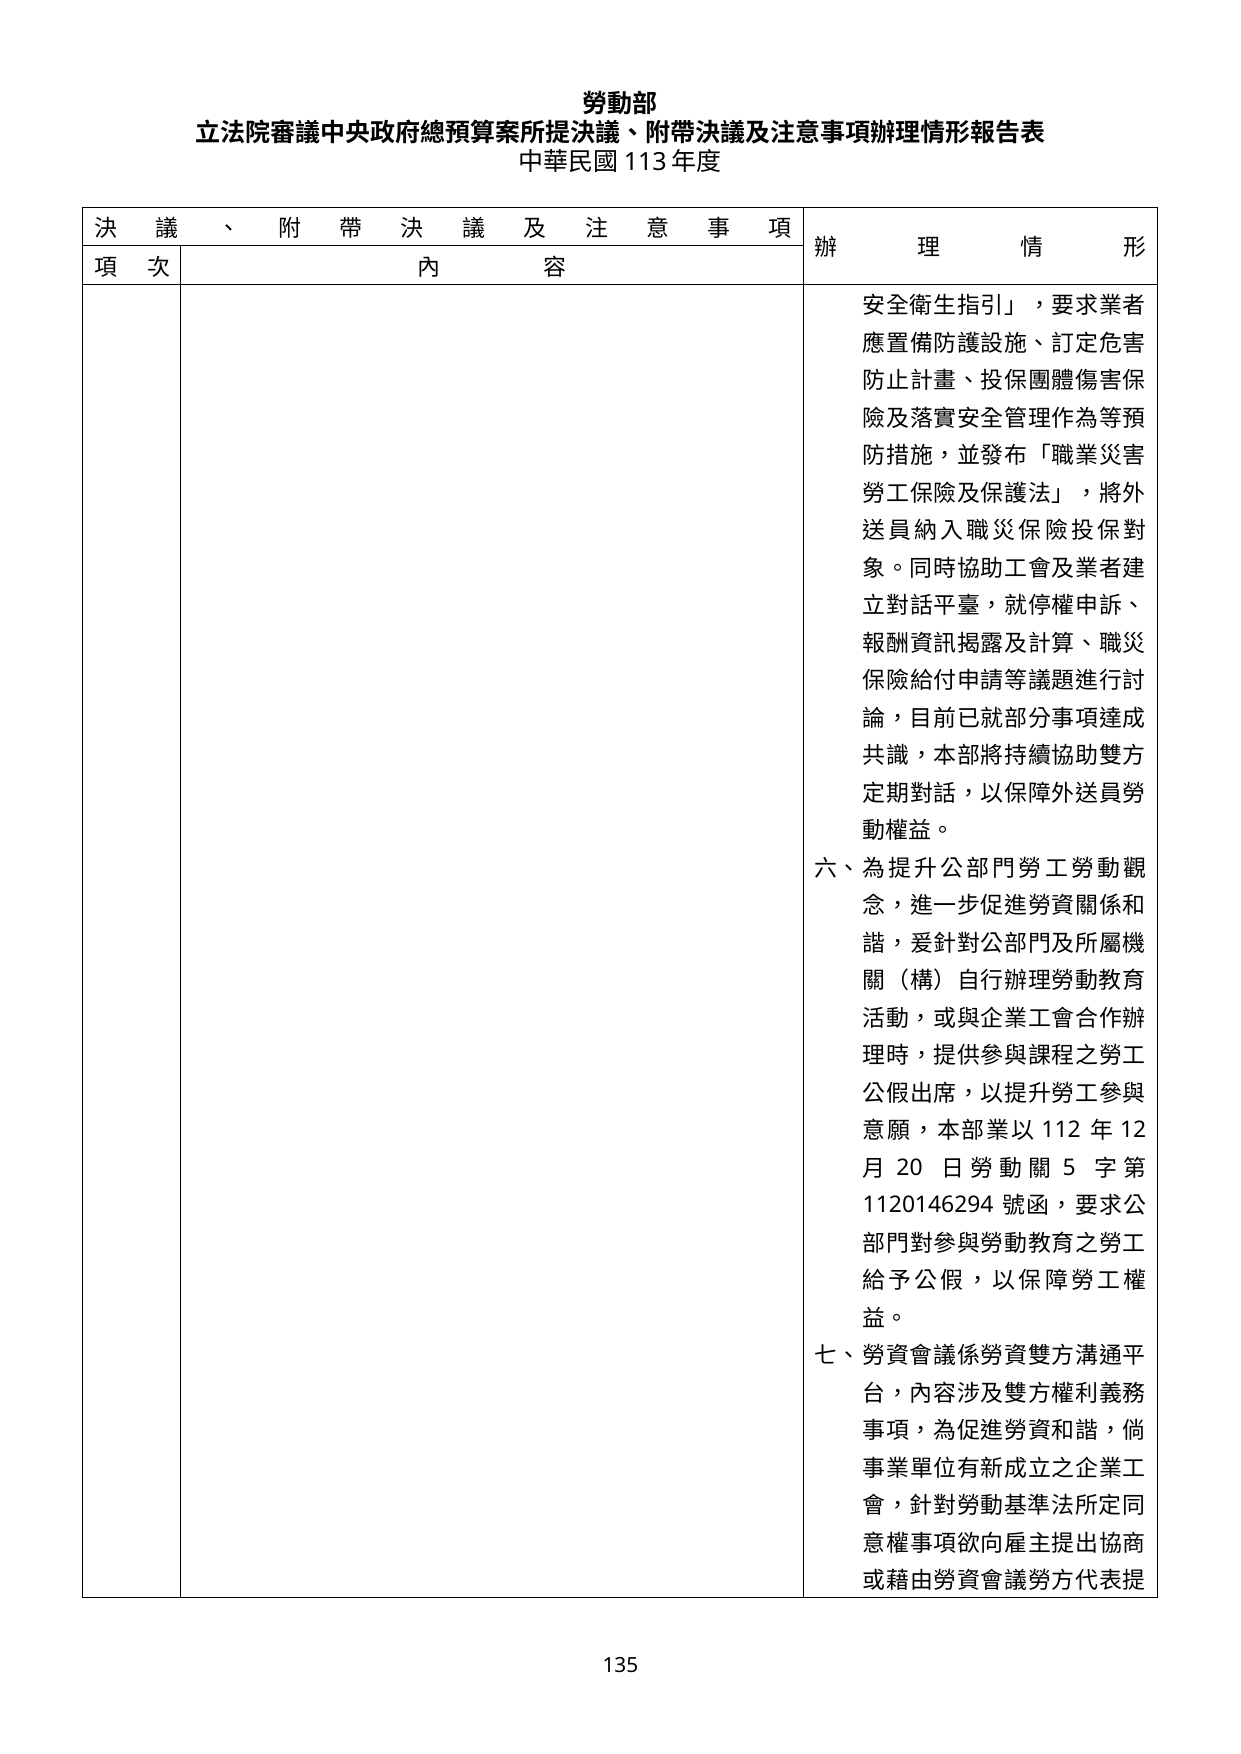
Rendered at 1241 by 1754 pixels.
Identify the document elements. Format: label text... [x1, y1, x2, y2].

table_header 辦理情形 [804, 208, 1157, 284]
table_header 決議、附帶決議及注意事項 [83, 208, 803, 245]
table_cell [83, 285, 180, 1597]
table_cell 內 容 [181, 246, 803, 284]
table_cell [181, 285, 803, 1597]
table_cell 為鼓勵勞工籌組工會，本部訂定各項輔導勞工籌組工會及推動工會會務發展措施，以縮短勞工籌組工會摸索期，排除工會成立初期之會務運作資源不足之情形。惟109 年至111 年因受疫情影響，致相關教育訓練及活動基於防疫考量而暫停或延後辦理。113年度將持續輔導工會積極辦理，相關協助及輔導措施如下： 鼓勵籌組工會： 為協助有意願籌組企業工會或產業工會之勞工成立工會，本部積極推動協助組織工會三部曲，分別在勞工組織工會前、籌組中及組織成立新工會後，提供勞工各種補助及獎勵措施。除補助工會及人民團體採辦理教育活動之形式，協助前開勞工成立工會外，本部亦補助新成立1 年內之工會辦理教育訓練，以提升工會幹部知能，加速其會務有效運作。 此外，鑑於過往新成立工會多有因資金不足致運作困難之情事，爰本部自108 年起規劃提供獎勵金予新成立之工會，藉以協助其會務運作，並鼓勵尚未成立工會之事業單位勞工籌組工會。 協助工會會務發展措施： 補助工會運用行動通訊軟體（LINE@）傳遞訊息，提升工會會務效率，提高工會向心力。 補助工會辦理就業權益教育訓練，以提升勞工專業知能。 補助全國性及區域性工會聯合組織及本部直屬工會辦理教育訓練，以提升工會幹部及會員勞動意識。 辦理青年及女性工會幹部培訓活動，培養青年及女性工會幹部人才，進一步促進工會發展。 積極宣導及推動前開協助措施： 有關輔導工會籌組及協助工會發展之相關措施，皆公告於本部官方網站，方便民眾及工會查閱、下載。另於113年度開始受理申請時，除通知本部主管之工會外，亦請直轄市政府、縣（市）政府協助轉知所轄之工會。 另為縮短勞工籌組工會之摸索期，營造更有利工會結社之友善環境，本部於112 年度編製「發起籌組工會參考手冊」，並納入本部各項輔導籌組及新成立工會獎勵措施之相關申請資訊，提供直轄市政府、縣（市）政府向所轄工會及事業單位之勞工宣導，以達協助勞工籌組工會及推動工會發展措施之目的。 本部亦於111 年及112 年分別編製及修訂「工會組織運作實務參考手冊」，提供初次接觸工會之勞工及工會，於召開法定會議或辦理選舉作業時參考使用，以協助新成立工會有效推展會務及穩定運作。 為保障勞工團結權與兼顧工會運作實務需要，本部業已辦理多場次工會法實務有關議題之座談會、工作坊及研討會，並邀請學者專家及地方政府主管機關針對警消人員組織工會之議題進行討論，持續蒐集各方意見，以作為本部未來施政之參考。另於113年度規劃辦理蒐集各國保障消防員團結權之相關法制規範，以作為未來政策方向研擬之參考。 為協助行政院所屬各級機關明確勞務承攬內涵及強化派駐勞工之勞動權益保障，避免發生假承攬真派遣之情事，本部前已將「派遣事業單位及承攬事業單位認定指導原則」及「政府機關（構）運用勞務承攬參考原則」通函各機關作為辦理勞務承攬採購之參考依據，本部已於113年8月2日辦理「政府機關(構)運用勞務承攬參考原則」研習營，計300人參與；另於113年8月20日辦理「勞動派遣及勞務承攬運用說明會」1場次，計98人參與，以保障承攬派駐勞工勞動權益。 為加強保障派遣勞工之勞動權益，勞動基準法業於108 年增（修）訂派遣勞工重大權益保護相關規定，另配合前開法令（增）修訂，本部業已修訂「勞動派遣權益指導原則」、「要派單位與派遣事業單位要派契約範本」、「勞動派遣期間勞動契約範本」等相關行政指導，並將持續透過辦理專案勞動檢查及辦理派遣事業單位勞動法令教育講習，協助及輔導有關業者確實遵守有關勞動法令，以確保派遣勞工權益。 為保障外送員勞動權益，本部前已修正「職業安全衛生設施規則」並訂定「外送作業安全衛生指引」，要求業者應置備防護設施、訂定危害防止計畫、投保團體傷害保險及落實安全管理作為等預防措施，並發布「職業災害勞工保險及保護法」，將外送員納入職災保險投保對象。同時協助工會及業者建立對話平臺，就停權申訴、報酬資訊揭露及計算、職災保險給付申請等議題進行討論，目前已就部分事項達成共識，本部將持續協助雙方定期對話，以保障外送員勞動權益。 為提升公部門勞工勞動觀念，進一步促進勞資關係和諧，爰針對公部門及所屬機關（構）自行辦理勞動教育活動，或與企業工會合作辦理時，提供參與課程之勞工公假出席，以提升勞工參與意願，本部業以112 年12 月20 日勞動關5 字第1120146294 號函，要求公部門對參與勞動教育之勞工給予公假，以保障勞工權益。 勞資會議係勞資雙方溝通平台，內容涉及雙方權利義務事項，為促進勞資和諧，倘事業單位有新成立之企業工會，針對勞動基準法所定同意權事項欲向雇主提出協商或藉由勞資會議勞方代表提案等方式討論，有調閱相關勞資會議紀錄之必要性時，事業單位應本誠實信用原則提供，以利協商或勞資會議順利進行，本部業以113 年1 月19 日勞動關5 字第1130140272 號函請各地方政府協助宣導，以維勞工權益。 本項業於113年2月23日以勞動會1字第1130120095B號函送書面報告資料予立法院，經立法院社會福利及衛生環境委員會於113年3月25日會議審查，同意動支，並經立法院113年4月16日台立院議字第1130701000號函復在案。 [804, 285, 1157, 1597]
table_cell 項次 [83, 246, 180, 284]
